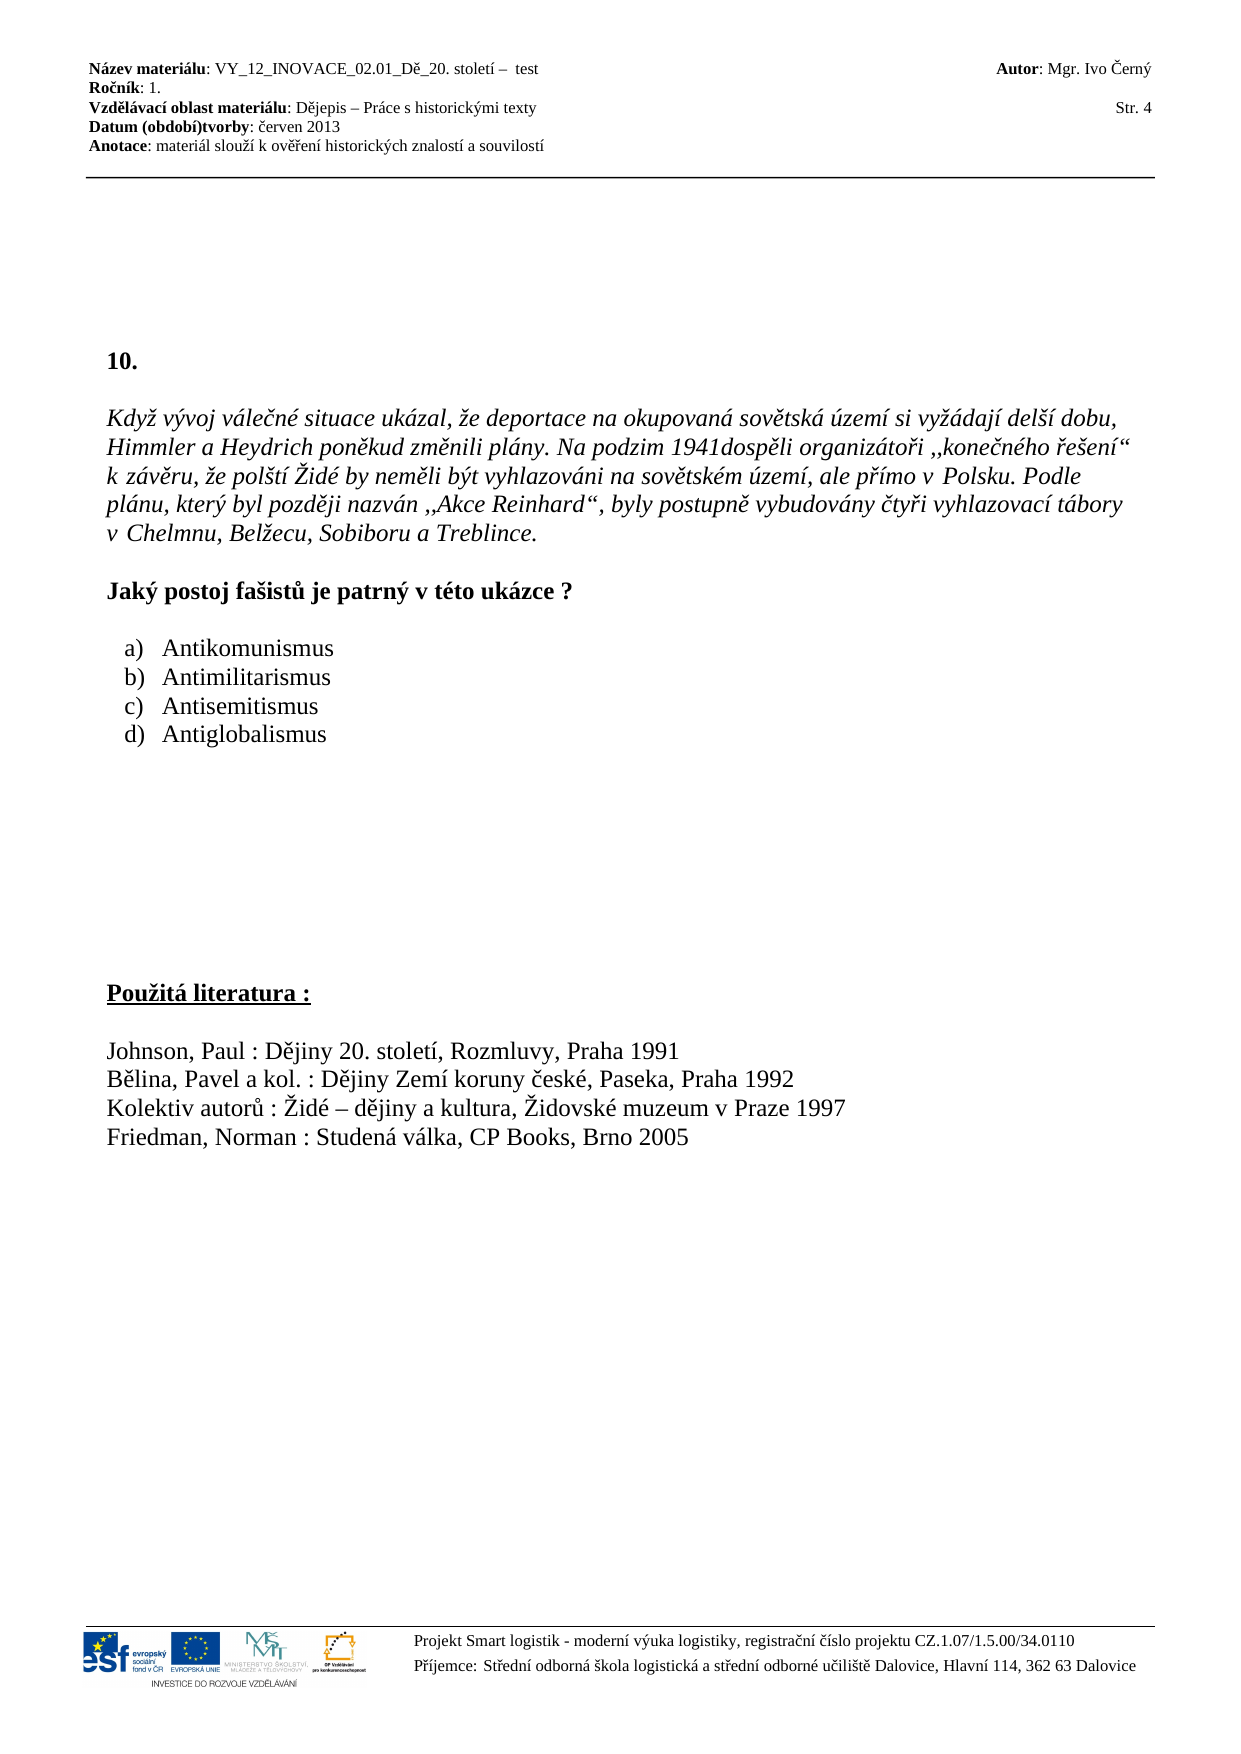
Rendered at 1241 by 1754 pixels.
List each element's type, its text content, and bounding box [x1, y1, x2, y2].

list Antikomunismus [124, 633, 1152, 662]
text Bělina, Pavel a kol. : Dějiny Zemí koruny české, Paseka, Praha 1992 [106, 1064, 1152, 1093]
text Použitá literatura : [106, 978, 1152, 1007]
text Friedman, Norman : Studená válka, CP Books, Brno 2005 [106, 1122, 1152, 1151]
list Antiglobalismus [124, 719, 1152, 748]
text Když vývoj válečné situace ukázal, že deportace na okupovaná sovětská území si vyžádají delší dobu, Himmler a Heydrich poněkud změnili plány. Na podzim 1941dospěli organizátoři ,,konečného řešení“ k závěru, že polští Židé by neměli být vyhlazováni na sovětském území, ale přímo v Polsku. Podle plánu, který byl později nazván ,,Akce Reinhard“, byly postupně vybudovány čtyři vyhlazovací tábory v Chelmnu, Belžecu, Sobiboru a Treblince. [106, 403, 1152, 547]
list Antimilitarismus [124, 662, 1152, 691]
text Jaký postoj fašistů je patrný v této ukázce ? [106, 576, 1152, 604]
text Johnson, Paul : Dějiny 20. století, Rozmluvy, Praha 1991 [106, 1036, 1152, 1064]
text 10. [106, 346, 1152, 374]
list Antisemitismus [124, 691, 1152, 719]
text Kolektiv autorů : Židé – dějiny a kultura, Židovské muzeum v Praze 1997 [106, 1093, 1152, 1122]
